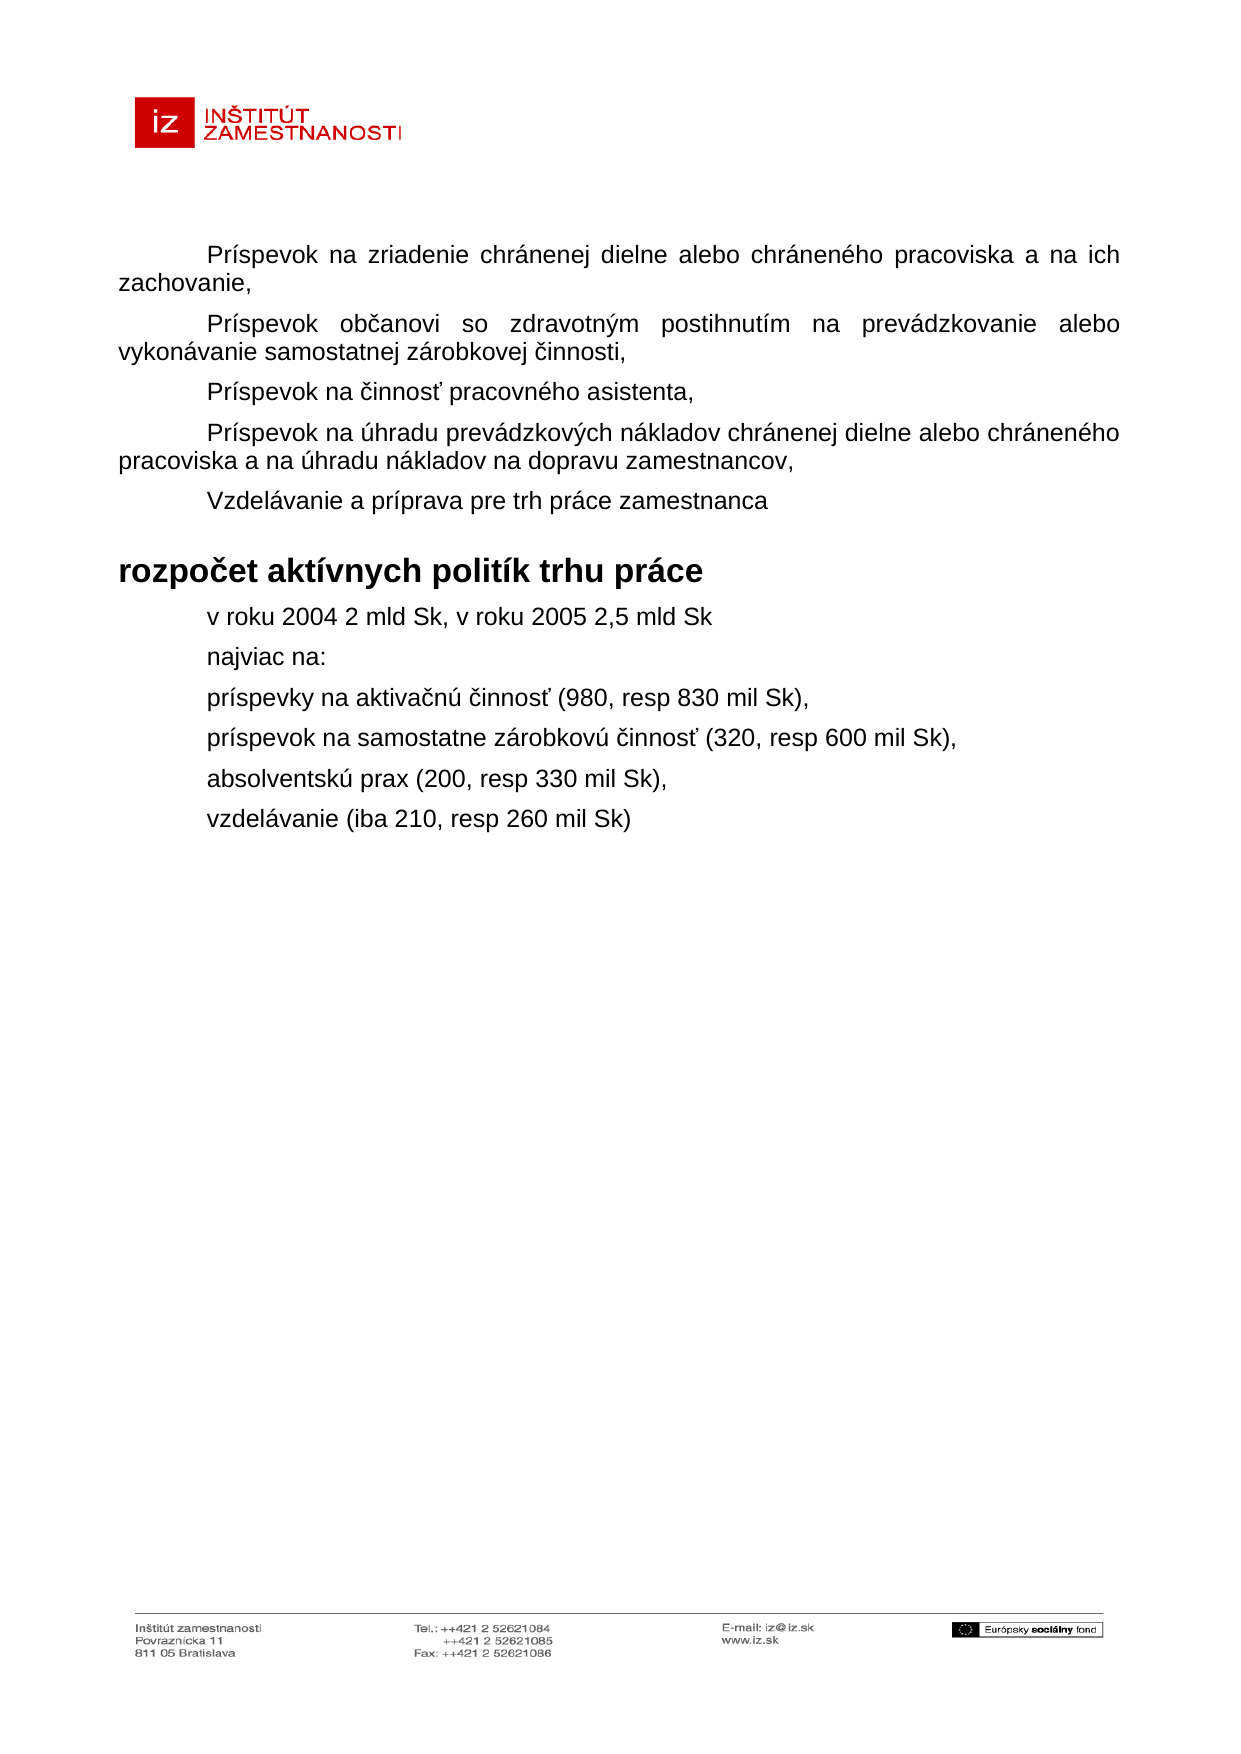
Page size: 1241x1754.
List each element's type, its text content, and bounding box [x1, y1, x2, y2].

text najviac na: [118, 643, 1122, 671]
text príspevky na aktivačnú činnosť (980, resp 830 mil Sk), [118, 683, 1122, 711]
text v roku 2004 2 mld Sk, v roku 2005 2,5 mld Sk [118, 602, 1122, 630]
text Vzdelávanie a príprava pre trh práce zamestnanca [118, 487, 1122, 515]
text príspevok na samostatne zárobkovú činnosť (320, resp 600 mil Sk), [118, 724, 1122, 752]
text Príspevok na úhradu prevádzkových nákladov chránenej dielne alebo chráneného pracoviska a na úhradu nákladov na dopravu zamestnancov, [118, 418, 1122, 474]
text vzdelávanie (iba 210, resp 260 mil Sk) [118, 805, 1122, 833]
text Príspevok na činnosť pracovného asistenta, [118, 378, 1122, 406]
picture [134, 97, 401, 148]
text Príspevok na zriadenie chránenej dielne alebo chráneného pracoviska a na ich zachovanie, [118, 241, 1122, 297]
picture [134, 1613, 1104, 1657]
text absolventskú prax (200, resp 330 mil Sk), [118, 764, 1122, 792]
text Príspevok občanovi so zdravotným postihnutím na prevádzkovanie alebo vykonávanie samostatnej zárobkovej činnosti, [118, 309, 1122, 365]
subtitle rozpočet aktívnych politík trhu práce [118, 552, 1122, 590]
